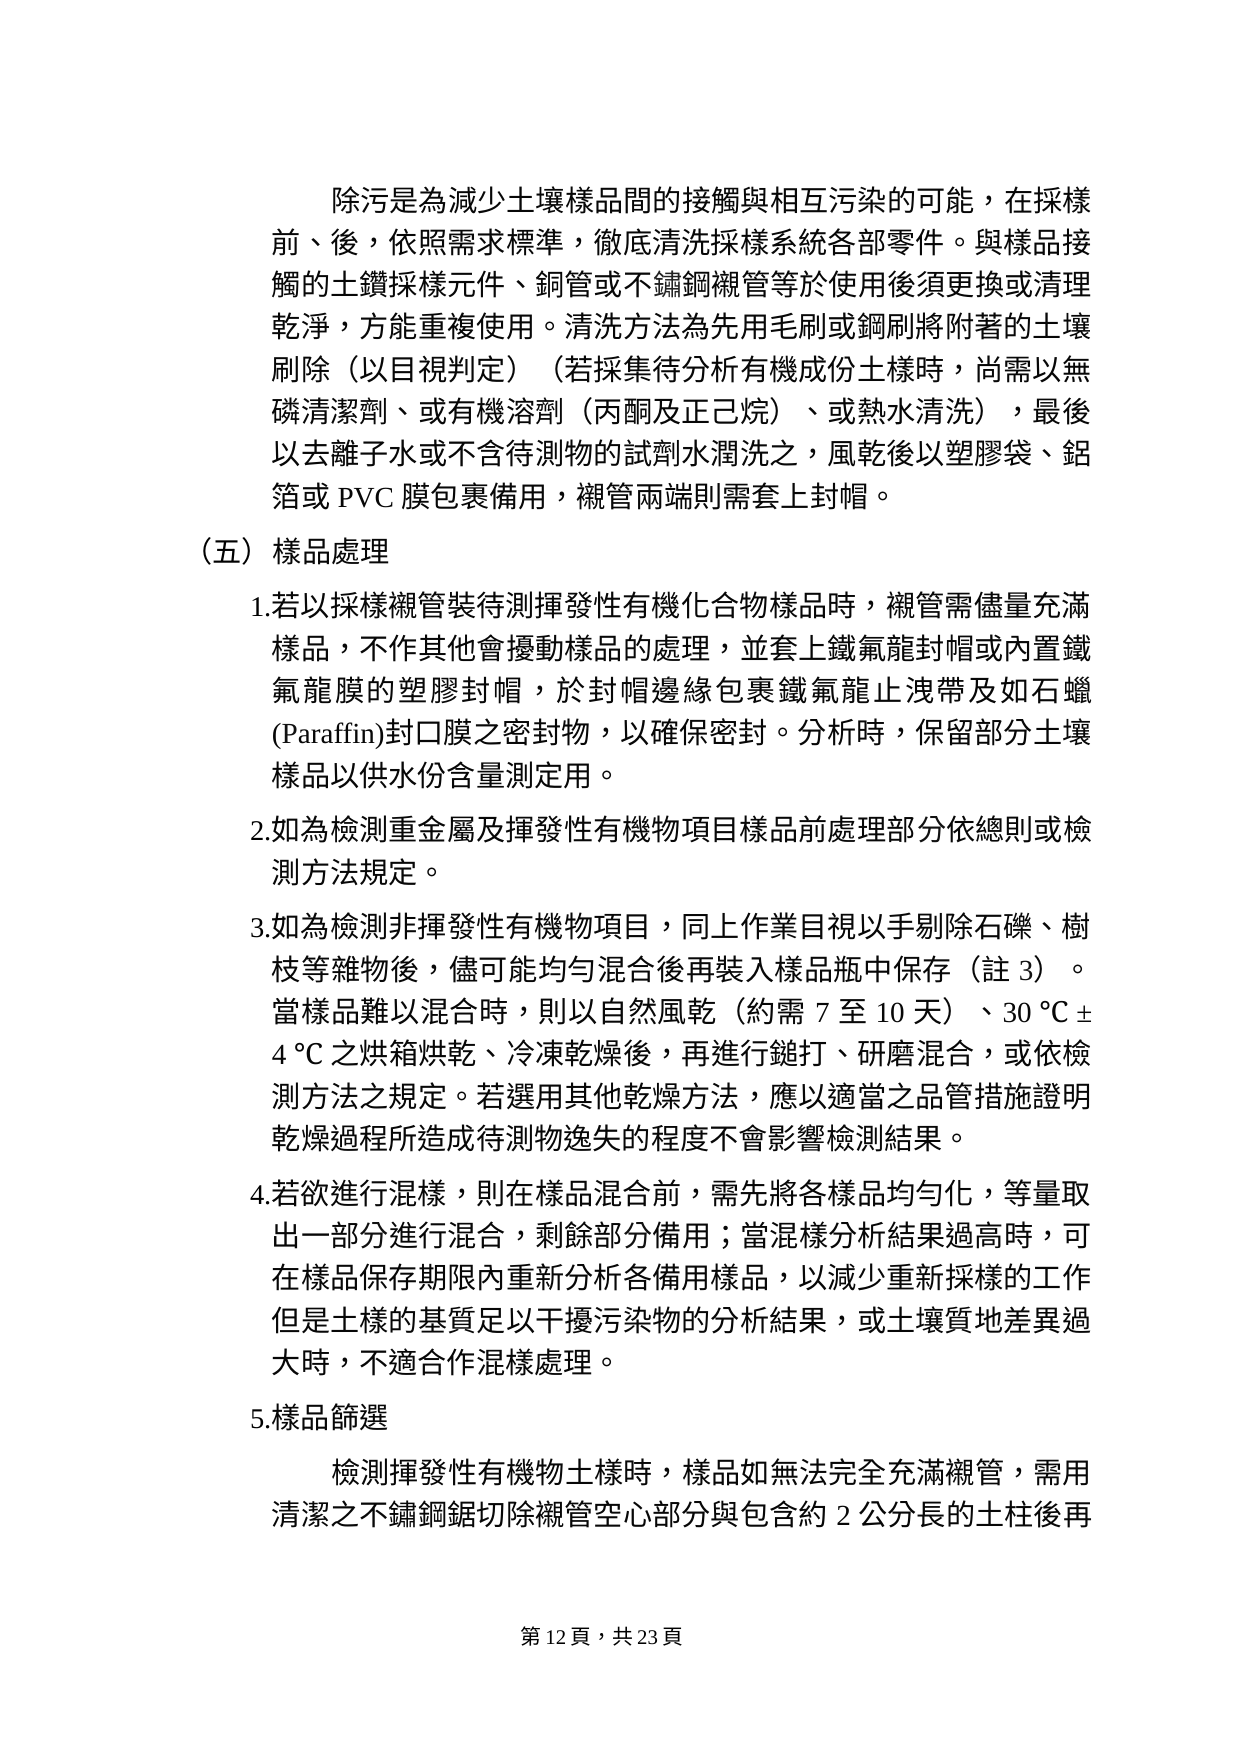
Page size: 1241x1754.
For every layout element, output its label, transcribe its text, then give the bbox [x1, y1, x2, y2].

list 如為檢測非揮發性有機物項目，同上作業目視以手剔除石礫、樹枝等雜物後，儘可能均勻混合後再裝入樣品瓶中保存（註3）。當樣品難以混合時，則以自然風乾（約需 7 至 10 天）、30 ℃ ± 4 ℃ 之烘箱烘乾、冷凍乾燥後，再進行鎚打、研磨混合，或依檢測方法之規定。若選用其他乾燥方法，應以適當之品管措施證明乾燥過程所造成待測物逸失的程度不會影響檢測結果。 [250, 904, 1093, 1158]
text 除污是為減少土壤樣品間的接觸與相互污染的可能，在採樣前、後，依照需求標準，徹底清洗採樣系統各部零件。與樣品接觸的土鑽採樣元件、銅管或不鏽鋼襯管等於使用後須更換或清理乾淨，方能重複使用。清洗方法為先用毛刷或鋼刷將附著的土壤刷除（以目視判定）（若採集待分析有機成份土樣時，尚需以無磷清潔劑、或有機溶劑（丙酮及正己烷）、或熱水清洗），最後以去離子水或不含待測物的試劑水潤洗之，風乾後以塑膠袋、鋁箔或 PVC 膜包裹備用，襯管兩端則需套上封帽。 [272, 177, 1093, 516]
list 樣品篩選 [250, 1394, 1093, 1437]
list 若以採樣襯管裝待測揮發性有機化合物樣品時，襯管需儘量充滿樣品，不作其他會擾動樣品的處理，並套上鐵氟龍封帽或內置鐵氟龍膜的塑膠封帽，於封帽邊緣包裹鐵氟龍止洩帶及如石蠟(Paraffin)封口膜之密封物，以確保密封。分析時，保留部分土壤樣品以供水份含量測定用。 [250, 583, 1093, 794]
text 檢測揮發性有機物土樣時，樣品如無法完全充滿襯管，需用清潔之不鏽鋼鋸切除襯管空心部分與包含約 2 公分長的土柱後再 [272, 1449, 1093, 1534]
list 若欲進行混樣，則在樣品混合前，需先將各樣品均勻化，等量取出一部分進行混合，剩餘部分備用；當混樣分析結果過高時，可在樣品保存期限內重新分析各備用樣品，以減少重新採樣的工作。但是土樣的基質足以干擾污染物的分析結果，或土壤質地差異過大時，不適合作混樣處理。 [250, 1170, 1093, 1382]
list 樣品處理 [183, 528, 1093, 571]
list 如為檢測重金屬及揮發性有機物項目樣品前處理部分依總則或檢測方法規定。 [250, 807, 1093, 892]
